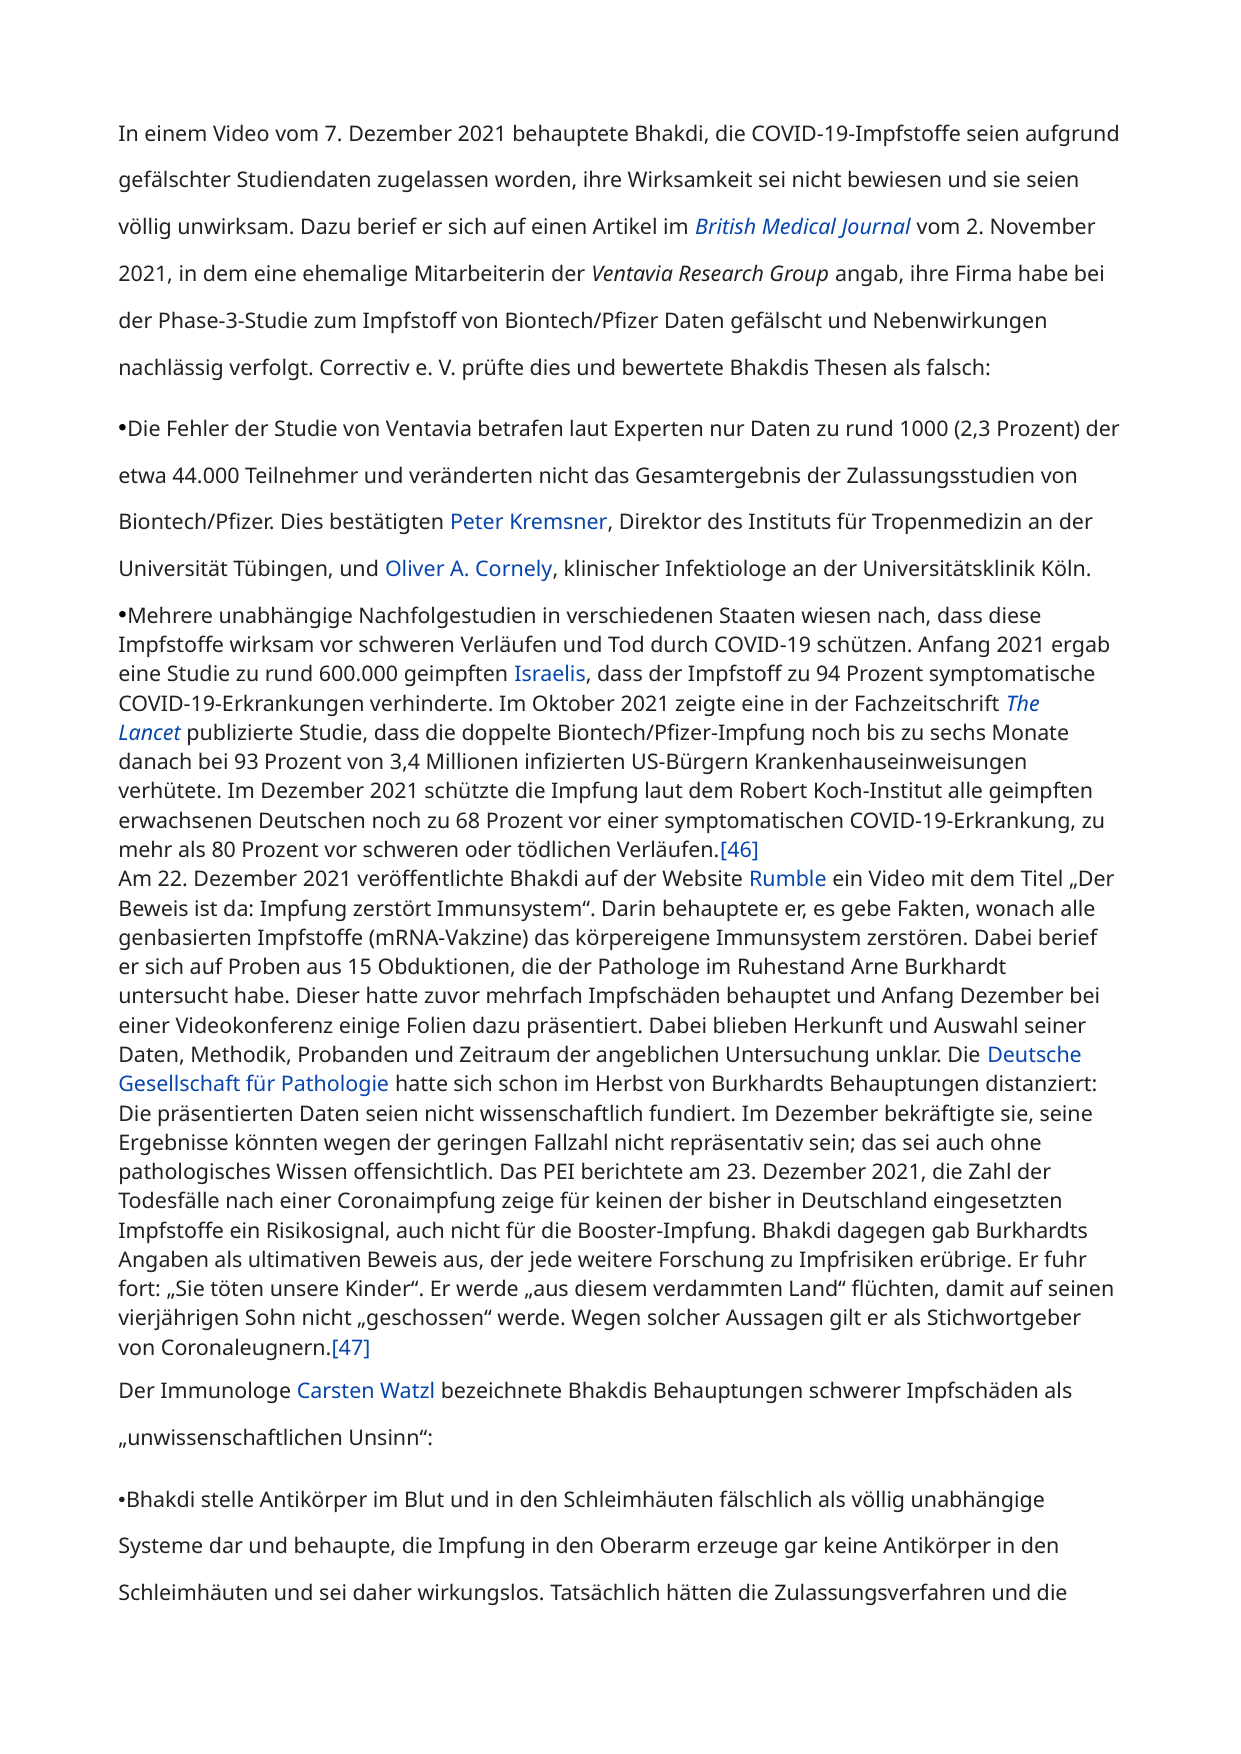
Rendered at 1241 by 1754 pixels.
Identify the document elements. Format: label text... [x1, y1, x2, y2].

text Am 22. Dezember 2021 veröffentlichte Bhakdi auf der Website Rumble ein Video mit dem Titel „Der Beweis ist da: Impfung zerstört Immunsystem“. Darin behauptete er, es gebe Fakten, wonach alle genbasierten Impfstoffe (mRNA-Vakzine) das körpereigene Immunsystem zerstören. Dabei berief er sich auf Proben aus 15 Obduktionen, die der Pathologe im Ruhestand Arne Burkhardt untersucht habe. Dieser hatte zuvor mehrfach Impfschäden behauptet und Anfang Dezember bei einer Videokonferenz einige Folien dazu präsentiert. Dabei blieben Herkunft und Auswahl seiner Daten, Methodik, Probanden und Zeitraum der angeblichen Untersuchung unklar. Die Deutsche Gesellschaft für Pathologie hatte sich schon im Herbst von Burkhardts Behauptungen distanziert: Die präsentierten Daten seien nicht wissenschaftlich fundiert. Im Dezember bekräftigte sie, seine Ergebnisse könnten wegen der geringen Fallzahl nicht repräsentativ sein; das sei auch ohne pathologisches Wissen offensichtlich. Das PEI berichtete am 23. Dezember 2021, die Zahl der Todesfälle nach einer Coronaimpfung zeige für keinen der bisher in Deutschland eingesetzten Impfstoffe ein Risikosignal, auch nicht für die Booster-Impfung. Bhakdi dagegen gab Burkhardts Angaben als ultimativen Beweis aus, der jede weitere Forschung zu Impfrisiken erübrige. Er fuhr fort: „Sie töten unsere Kinder“. Er werde „aus diesem verdammten Land“ flüchten, damit auf seinen vierjährigen Sohn nicht „geschossen“ werde. Wegen solcher Aussagen gilt er als Stichwortgeber von Coronaleugnern.[47] [118, 864, 1122, 1361]
text In einem Video vom 7. Dezember 2021 behauptete Bhakdi, die COVID-19-Impfstoffe seien aufgrund gefälschter Studiendaten zugelassen worden, ihre Wirksamkeit sei nicht bewiesen und sie seien völlig unwirksam. Dazu berief er sich auf einen Artikel im British Medical Journal vom 2. November 2021, in dem eine ehemalige Mitarbeiterin der Ventavia Research Group angab, ihre Firma habe bei der Phase-3-Studie zum Impfstoff von Biontech/Pfizer Daten gefälscht und Nebenwirkungen nachlässig verfolgt. Correctiv e. V. prüfte dies und bewertete Bhakdis Thesen als falsch: [118, 118, 1122, 381]
list Die Fehler der Studie von Ventavia betrafen laut Experten nur Daten zu rund 1000 (2,3 Prozent) der etwa 44.000 Teilnehmer und veränderten nicht das Gesamtergebnis der Zulassungsstudien von Biontech/Pfizer. Dies bestätigten Peter Kremsner, Direktor des Instituts für Tropenmedizin an der Universität Tübingen, und Oliver A. Cornely, klinischer Infektiologe an der Universitätsklinik Köln. [118, 413, 1122, 583]
list Mehrere unabhängige Nachfolgestudien in verschiedenen Staaten wiesen nach, dass diese Impfstoffe wirksam vor schweren Verläufen und Tod durch COVID-19 schützen. Anfang 2021 ergab eine Studie zu rund 600.000 geimpften Israelis, dass der Impfstoff zu 94 Prozent symptomatische COVID-19-Erkrankungen verhinderte. Im Oktober 2021 zeigte eine in der Fachzeitschrift The Lancet publizierte Studie, dass die doppelte Biontech/Pfizer-Impfung noch bis zu sechs Monate danach bei 93 Prozent von 3,4 Millionen infizierten US-Bürgern Krankenhauseinweisungen verhütete. Im Dezember 2021 schützte die Impfung laut dem Robert Koch-Institut alle geimpften erwachsenen Deutschen noch zu 68 Prozent vor einer symptomatischen COVID-19-Erkrankung, zu mehr als 80 Prozent vor schweren oder tödlichen Verläufen.[46] [118, 600, 1122, 864]
text Der Immunologe Carsten Watzl bezeichnete Bhakdis Behauptungen schwerer Impfschäden als „unwissenschaftlichen Unsinn“: [118, 1376, 1122, 1452]
list Bhakdi stelle Antikörper im Blut und in den Schleimhäuten fälschlich als völlig unabhängige Systeme dar und behaupte, die Impfung in den Oberarm erzeuge gar keine Antikörper in den Schleimhäuten und sei daher wirkungslos. Tatsächlich hätten die Zulassungsverfahren und die [118, 1484, 1122, 1607]
